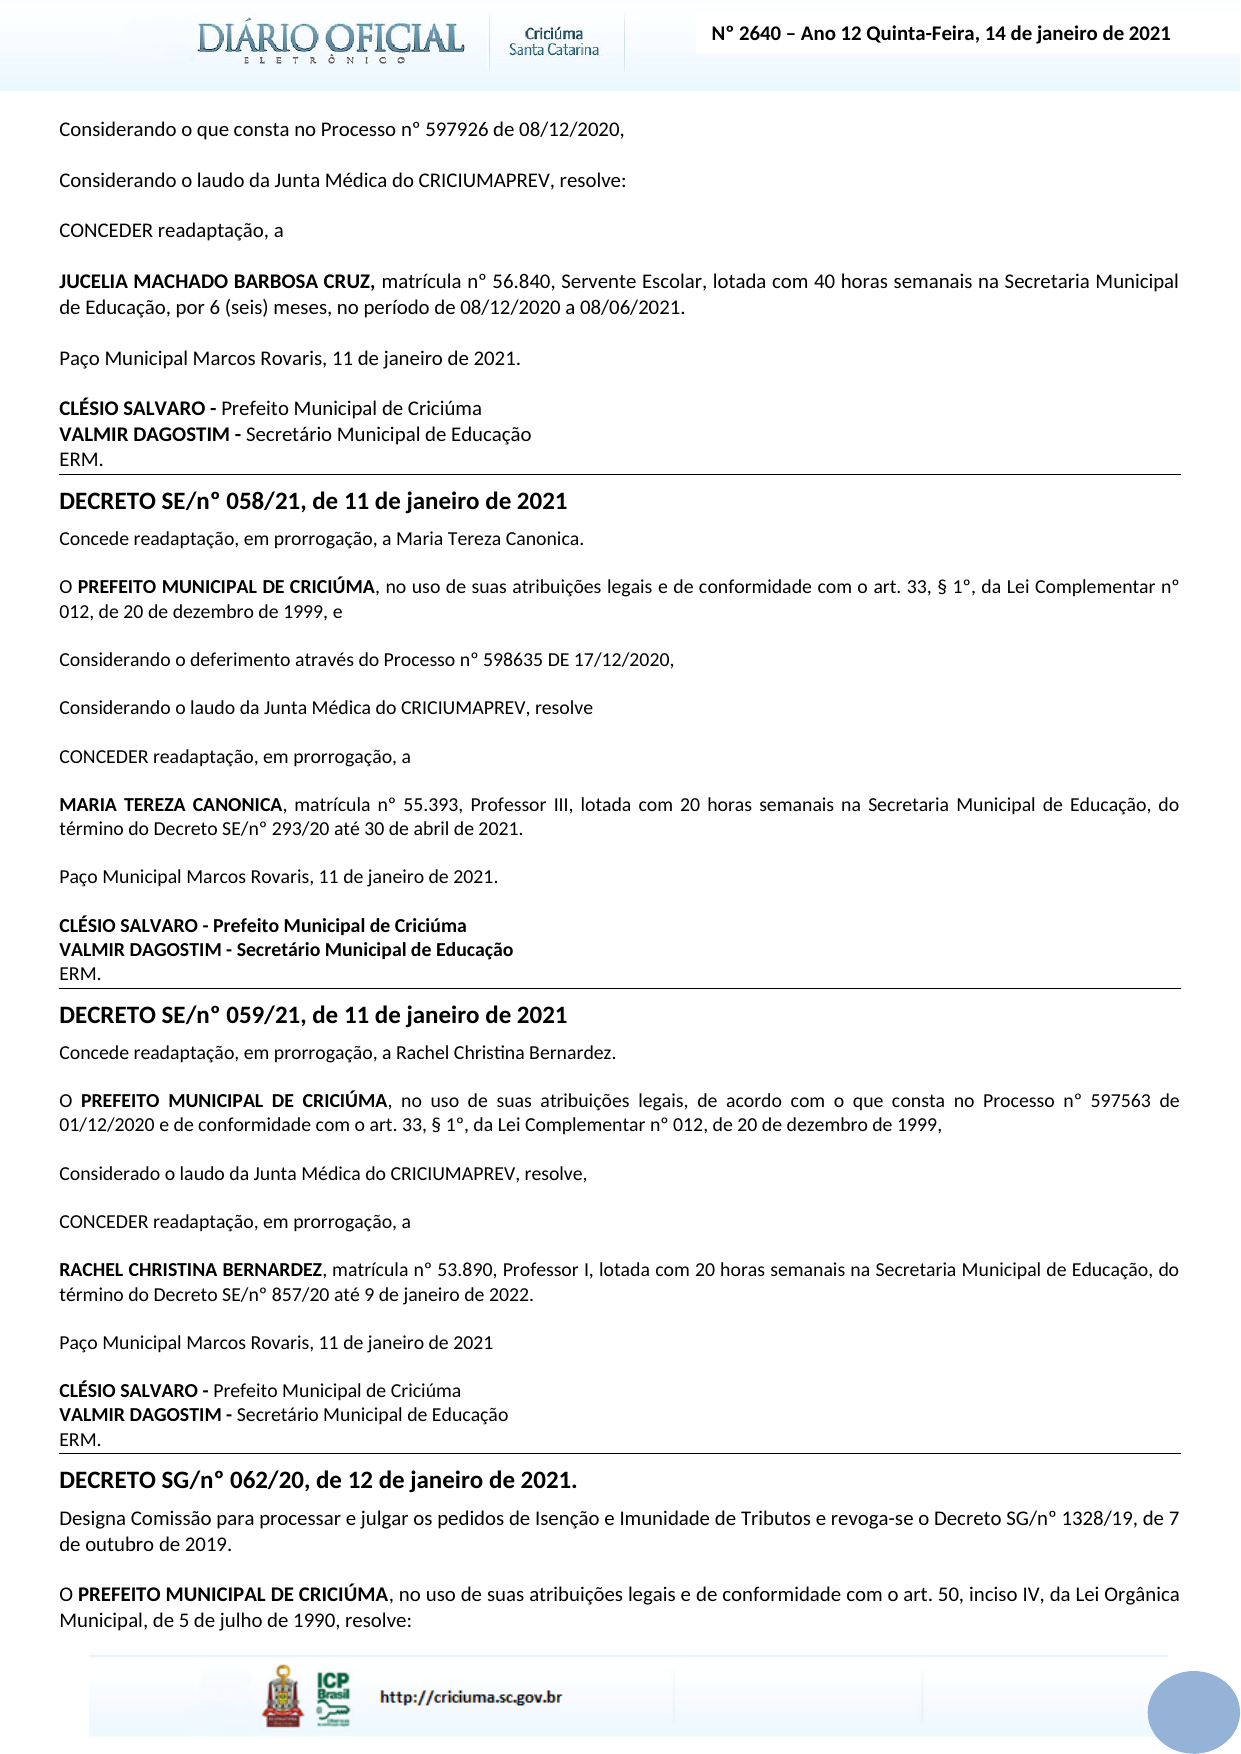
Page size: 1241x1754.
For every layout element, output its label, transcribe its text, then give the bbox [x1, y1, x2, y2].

text RACHEL CHRISTINA BERNARDEZ, matrícula nº 53.890, Professor I, lotada com 20 horas semanais na Secretaria Municipal de Educação, do término do Decreto SE/nº 857/20 até 9 de janeiro de 2022. [59, 1257, 1181, 1306]
text Paço Municipal Marcos Rovaris, 11 de janeiro de 2021. [59, 345, 1181, 370]
text DECRETO SG/nº 062/20, de 12 de janeiro de 2021. [59, 1464, 1181, 1495]
text Considerando o laudo da Junta Médica do CRICIUMAPREV, resolve [59, 696, 1181, 720]
text CONCEDER readaptação, a [59, 218, 1181, 243]
text VALMIR DAGOSTIM - Secretário Municipal de Educação [59, 1402, 1181, 1427]
text Considerando o que consta no Processo nº 597926 de 08/12/2020, [59, 116, 1181, 141]
text CONCEDER readaptação, em prorrogação, a [59, 744, 1181, 768]
text DECRETO SE/nº 058/21, de 11 de janeiro de 2021 [59, 485, 1181, 516]
text VALMIR DAGOSTIM - Secretário Municipal de Educação [59, 937, 1181, 961]
text Concede readaptação, em prorrogação, a Rachel Christina Bernardez. [59, 1040, 1181, 1064]
text Designa Comissão para processar e julgar os pedidos de Isenção e Imunidade de Tributos e revoga-se o Decreto SG/nº 1328/19, de 7 de outubro de 2019. [59, 1505, 1181, 1556]
text CLÉSIO SALVARO - Prefeito Municipal de Criciúma [59, 913, 1181, 937]
text CONCEDER readaptação, em prorrogação, a [59, 1209, 1181, 1233]
text Considerado o laudo da Junta Médica do CRICIUMAPREV, resolve, [59, 1161, 1181, 1185]
text ERM. [59, 446, 1181, 474]
text CLÉSIO SALVARO - Prefeito Municipal de Criciúma [59, 396, 1181, 421]
text ERM. [59, 961, 1181, 988]
text Concede readaptação, em prorrogação, a Maria Tereza Canonica. [59, 526, 1181, 551]
text Considerando o laudo da Junta Médica do CRICIUMAPREV, resolve: [59, 167, 1181, 192]
text O PREFEITO MUNICIPAL DE CRICIÚMA, no uso de suas atribuições legais e de conformidade com o art. 50, inciso IV, da Lei Orgânica Municipal, de 5 de julho de 1990, resolve: [59, 1582, 1181, 1632]
text ERM. [59, 1427, 1181, 1453]
text JUCELIA MACHADO BARBOSA CRUZ, matrícula nº 56.840, Servente Escolar, lotada com 40 horas semanais na Secretaria Municipal de Educação, por 6 (seis) meses, no período de 08/12/2020 a 08/06/2021. [59, 268, 1181, 319]
text Paço Municipal Marcos Rovaris, 11 de janeiro de 2021. [59, 865, 1181, 889]
text DECRETO SE/nº 059/21, de 11 de janeiro de 2021 [59, 999, 1181, 1029]
text Paço Municipal Marcos Rovaris, 11 de janeiro de 2021 [59, 1330, 1181, 1354]
text VALMIR DAGOSTIM - Secretário Municipal de Educação [59, 421, 1181, 446]
text MARIA TEREZA CANONICA, matrícula nº 55.393, Professor III, lotada com 20 horas semanais na Secretaria Municipal de Educação, do término do Decreto SE/nº 293/20 até 30 de abril de 2021. [59, 792, 1181, 841]
text CLÉSIO SALVARO - Prefeito Municipal de Criciúma [59, 1378, 1181, 1402]
text Considerando o deferimento através do Processo nº 598635 DE 17/12/2020, [59, 647, 1181, 671]
text O PREFEITO MUNICIPAL DE CRICIÚMA, no uso de suas atribuições legais e de conformidade com o art. 33, § 1º, da Lei Complementar nº 012, de 20 de dezembro de 1999, e [59, 575, 1181, 623]
text O PREFEITO MUNICIPAL DE CRICIÚMA, no uso de suas atribuições legais, de acordo com o que consta no Processo nº 597563 de 01/12/2020 e de conformidade com o art. 33, § 1º, da Lei Complementar nº 012, de 20 de dezembro de 1999, [59, 1088, 1181, 1137]
